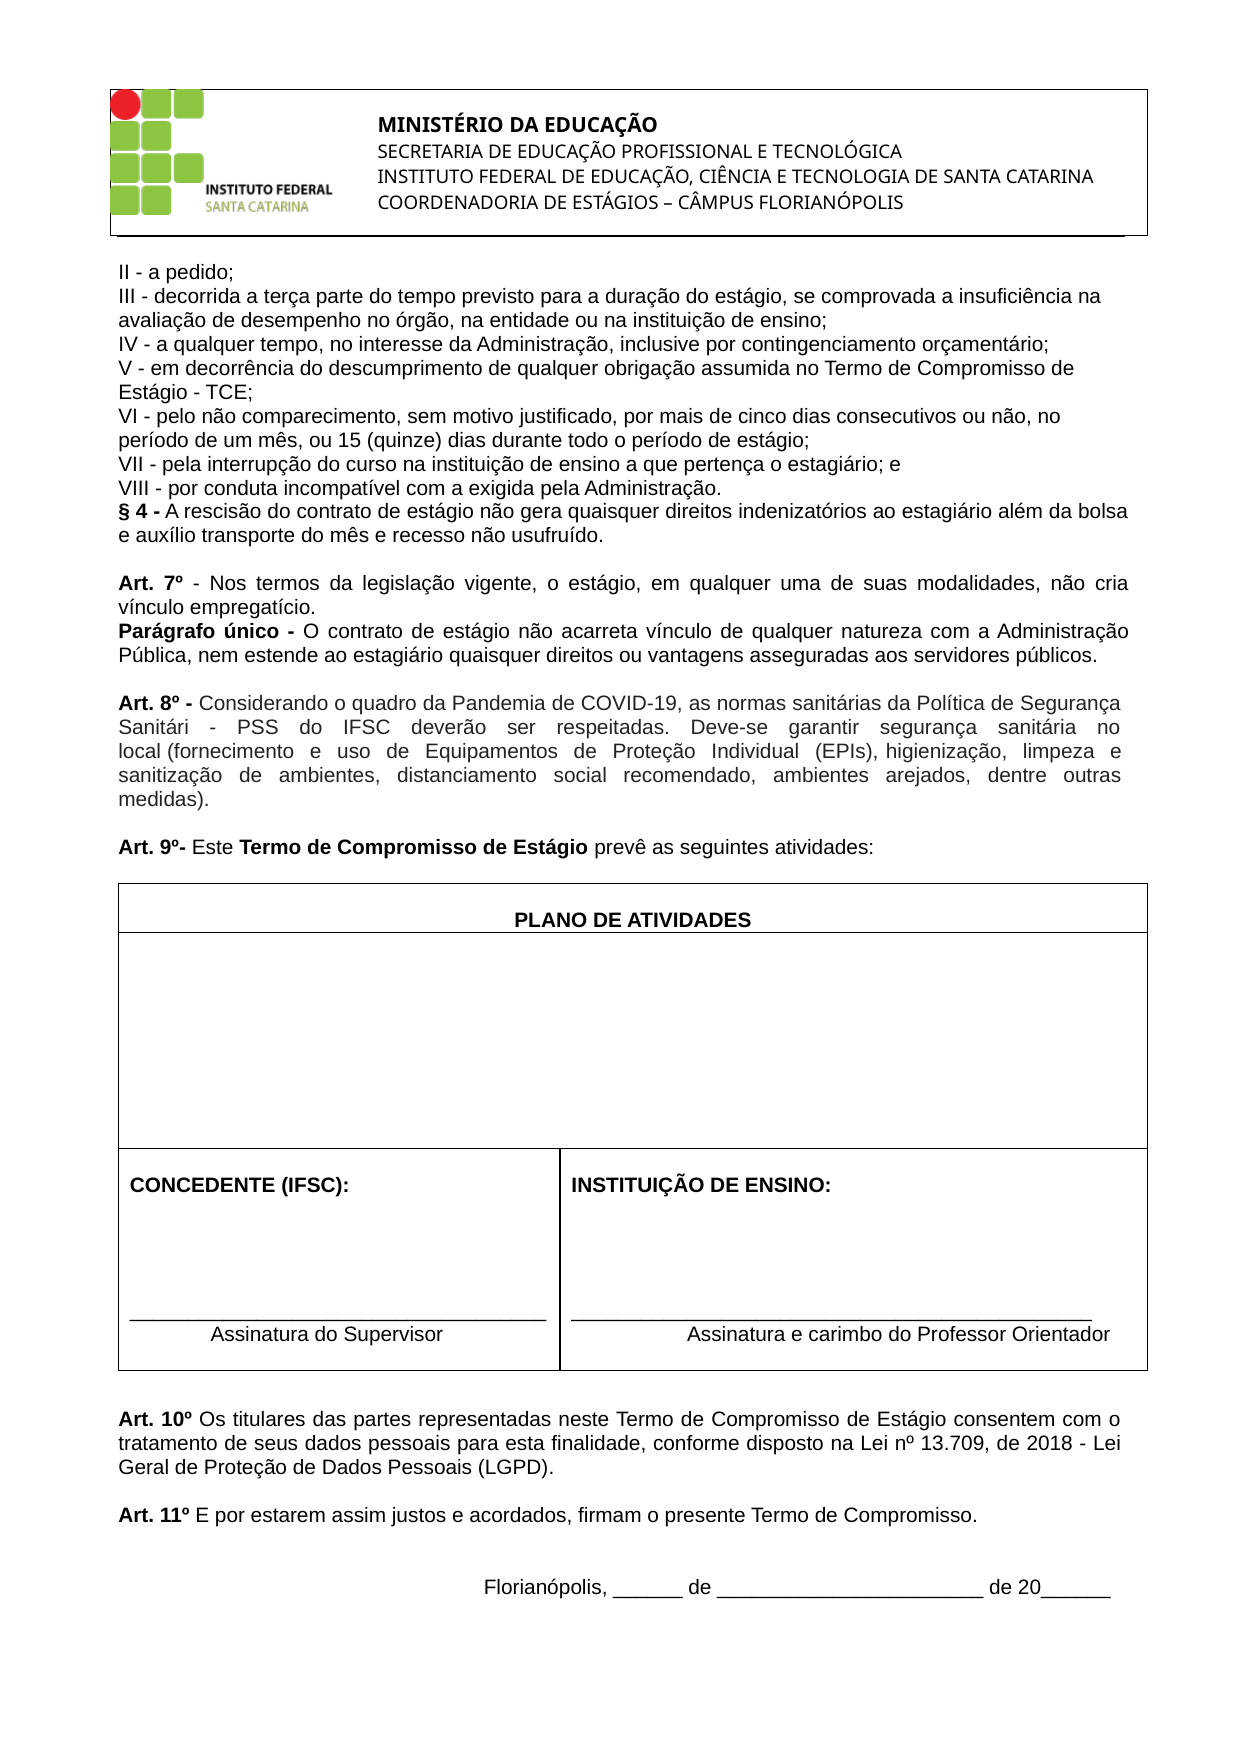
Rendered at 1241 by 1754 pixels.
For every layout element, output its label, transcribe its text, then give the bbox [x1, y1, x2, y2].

table_cell CONCEDENTE (IFSC): ____________________________________ Assinatura do Supervisor [119, 1149, 559, 1370]
text Art. 8º - Considerando o quadro da Pandemia de COVID-19, as normas sanitárias da Política de Segurança Sanitári - PSS do IFSC deverão ser respeitadas. Deve-se garantir segurança sanitária no local (fornecimento e uso de Equipamentos de Proteção Individual (EPIs), higienização, limpeza e sanitização de ambientes, distanciamento social recomendado, ambientes arejados, dentre outras medidas). [118, 691, 1122, 811]
text § 4 - A rescisão do contrato de estágio não gera quaisquer direitos indenizatórios ao estagiário além da bolsa e auxílio transporte do mês e recesso não usufruído. [118, 499, 1130, 547]
table_cell INSTITUIÇÃO DE ENSINO: _____________________________________________ Assinatura e carimbo do Professor Orientador [561, 1149, 1147, 1370]
table_cell [119, 933, 1147, 1148]
text Parágrafo único - O contrato de estágio não acarreta vínculo de qualquer natureza com a Administração Pública, nem estende ao estagiário quaisquer direitos ou vantagens asseguradas aos servidores públicos. [118, 619, 1130, 667]
text Art. 7º - Nos termos da legislação vigente, o estágio, em qualquer uma de suas modalidades, não cria vínculo empregatício. [118, 571, 1130, 619]
text III - decorrida a terça parte do tempo previsto para a duração do estágio, se comprovada a insuficiência na avaliação de desempenho no órgão, na entidade ou na instituição de ensino; [118, 284, 1122, 332]
text VII - pela interrupção do curso na instituição de ensino a que pertença o estagiário; e [118, 451, 1122, 475]
table_header PLANO DE ATIVIDADES [119, 884, 1147, 932]
text II - a pedido; [118, 260, 1122, 284]
text Florianópolis, ______ de _______________________ de 20______ [118, 1574, 1111, 1598]
text IV - a qualquer tempo, no interesse da Administração, inclusive por contingenciamento orçamentário; [118, 332, 1122, 356]
text V - em decorrência do descumprimento de qualquer obrigação assumida no Termo de Compromisso de Estágio - TCE; [118, 356, 1122, 403]
text Art. 10º Os titulares das partes representadas neste Termo de Compromisso de Estágio consentem com o tratamento de seus dados pessoais para esta finalidade, conforme disposto na Lei nº 13.709, de 2018 - Lei Geral de Proteção de Dados Pessoais (LGPD). [118, 1407, 1122, 1479]
text Art. 9º- Este Termo de Compromisso de Estágio prevê as seguintes atividades: [118, 835, 1122, 859]
text VI - pelo não comparecimento, sem motivo justificado, por mais de cinco dias consecutivos ou não, no período de um mês, ou 15 (quinze) dias durante todo o período de estágio; [118, 403, 1122, 451]
picture [110, 89, 333, 215]
text Art. 11º E por estarem assim justos e acordados, firmam o presente Termo de Compromisso. [118, 1503, 1122, 1527]
text VIII - por conduta incompatível com a exigida pela Administração. [118, 475, 1122, 499]
